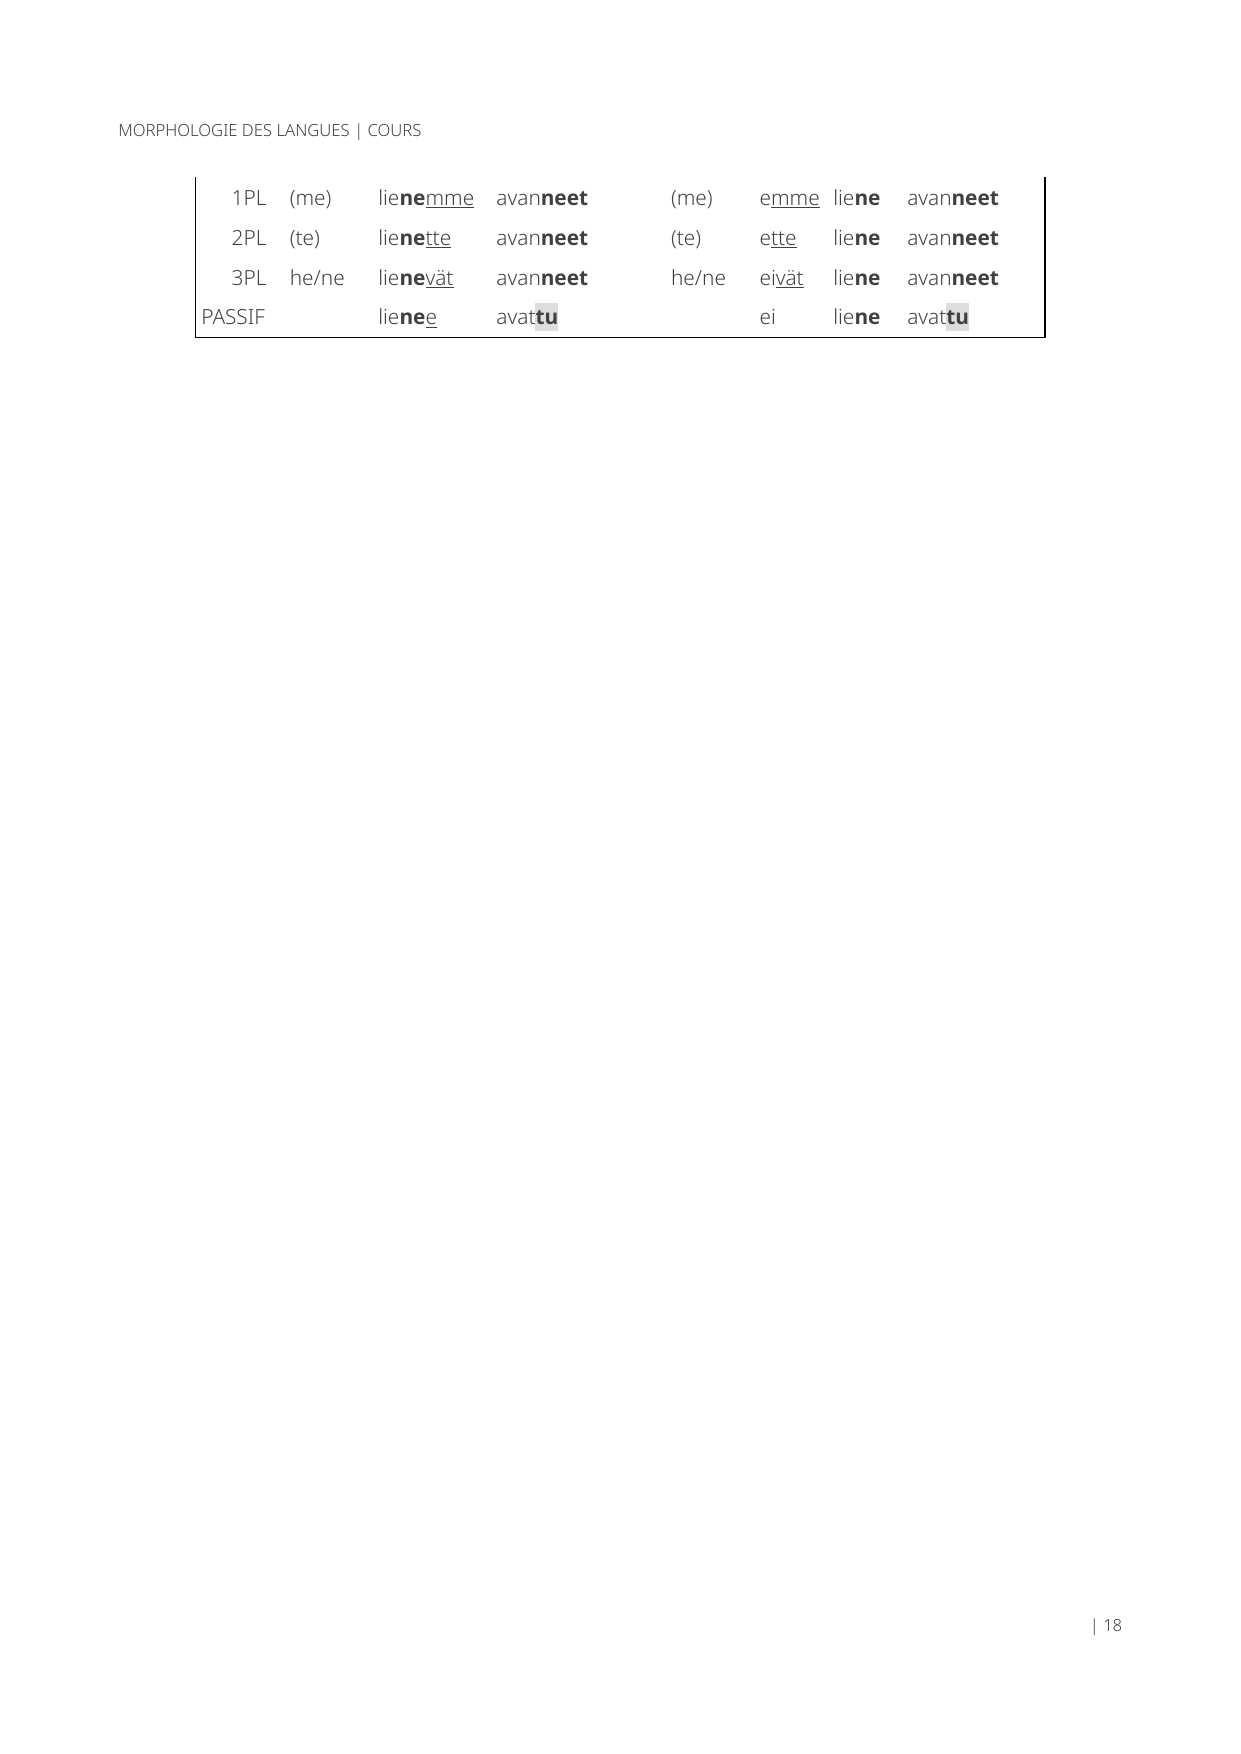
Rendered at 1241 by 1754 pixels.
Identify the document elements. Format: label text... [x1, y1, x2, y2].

table_cell (te) ette liene avanneet [665, 217, 1044, 257]
table_cell he/ne eivät liene avanneet [665, 257, 1044, 297]
table_cell 2PL [196, 217, 284, 257]
table_cell he/ne lienevät avanneet [284, 257, 665, 297]
table_cell 3PL [196, 257, 284, 297]
table_cell lienee avattu [284, 297, 665, 337]
table_cell (me) emme liene avanneet [665, 177, 1044, 217]
table_cell (te) lienette avanneet [284, 217, 665, 257]
table_cell 1PL [196, 177, 284, 217]
table_cell PASSIF [196, 297, 284, 337]
table_cell (me) lienemme avanneet [284, 177, 665, 217]
table_cell ei liene avattu [665, 297, 1044, 337]
